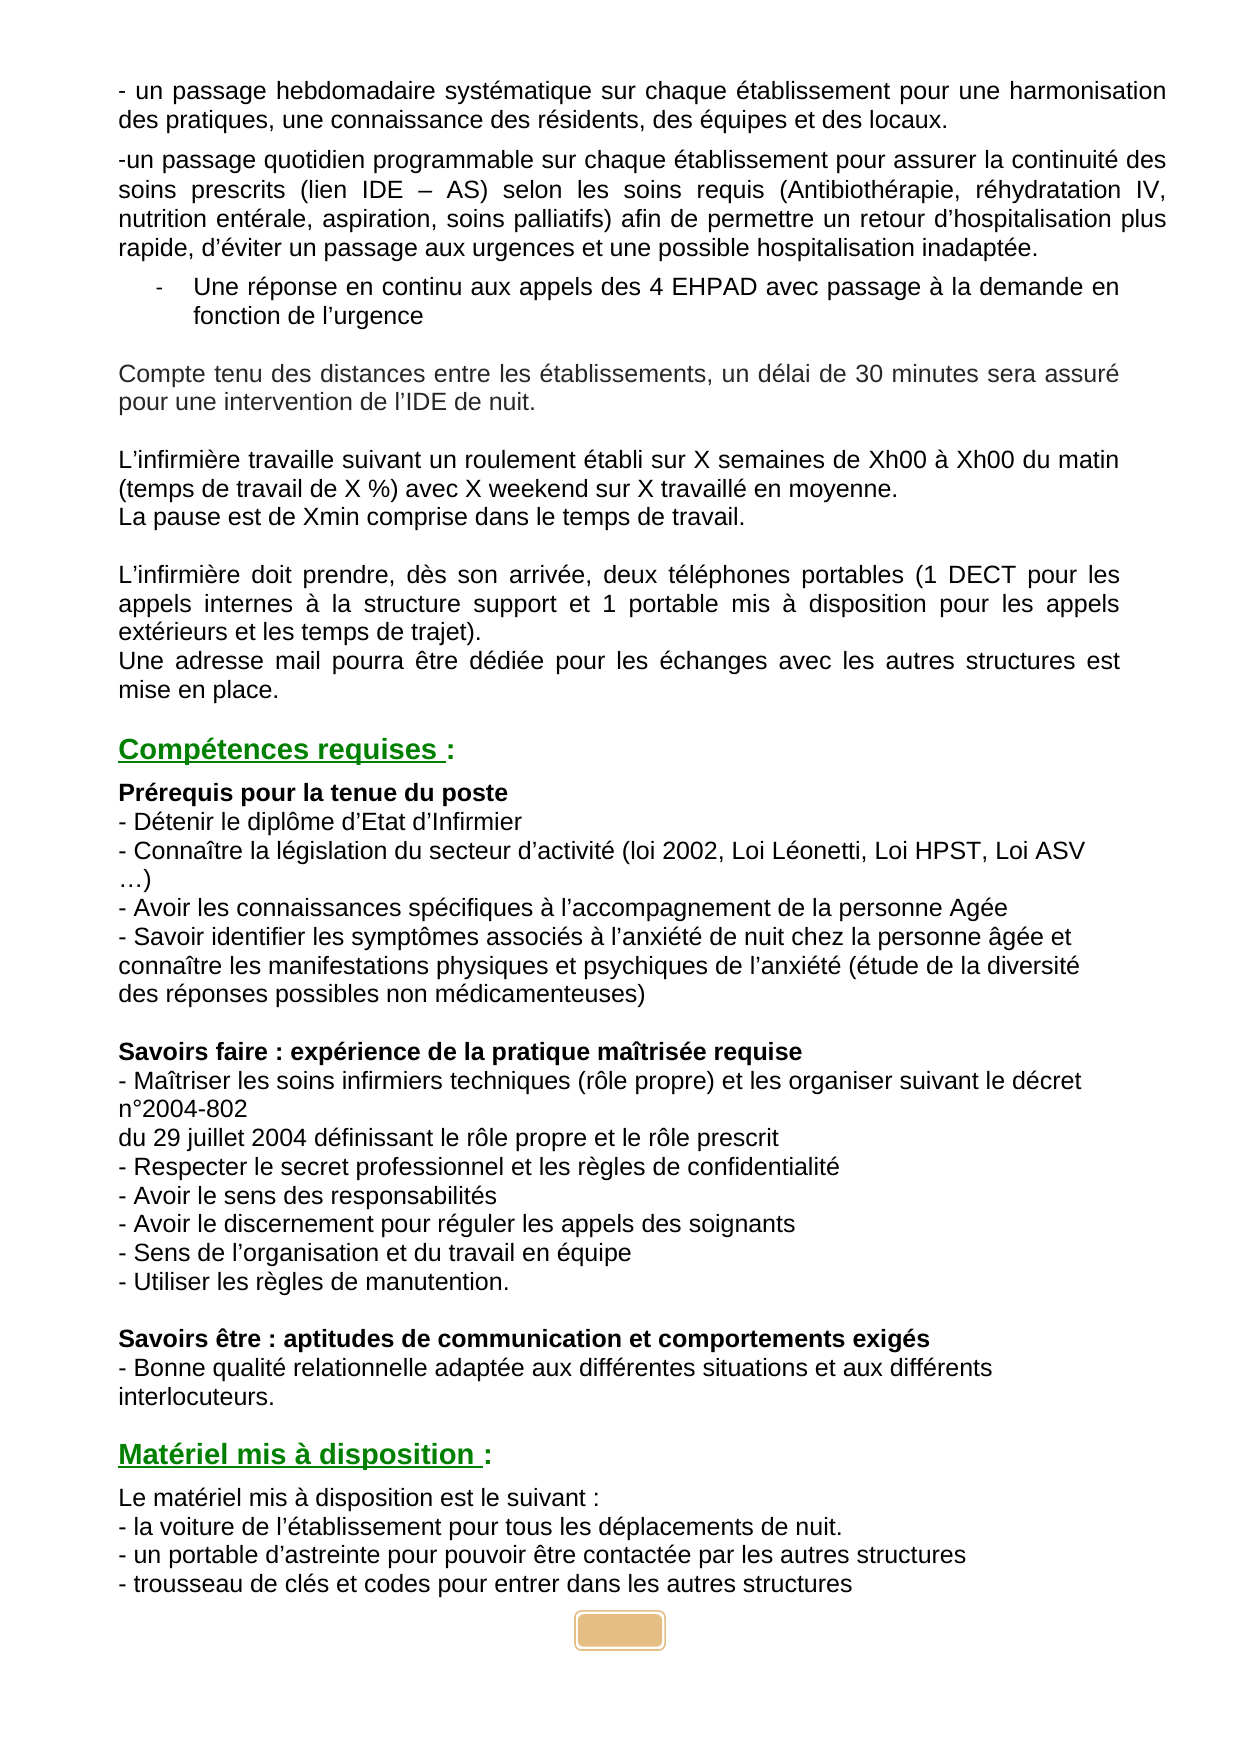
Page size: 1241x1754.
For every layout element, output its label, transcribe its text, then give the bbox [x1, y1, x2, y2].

text - Connaître la législation du secteur d’activité (loi 2002, Loi Léonetti, Loi HPST, Loi ASV …) [118, 836, 1122, 893]
text - Respecter le secret professionnel et les règles de confidentialité [118, 1152, 1122, 1181]
text - Sens de l’organisation et du travail en équipe [118, 1238, 1122, 1267]
text Prérequis pour la tenue du poste [118, 778, 1122, 807]
text du 29 juillet 2004 définissant le rôle propre et le rôle prescrit [118, 1123, 1122, 1152]
text - Avoir le discernement pour réguler les appels des soignants [118, 1209, 1122, 1238]
text - Savoir identifier les symptômes associés à l’anxiété de nuit chez la personne âgée et connaître les manifestations physiques et psychiques de l’anxiété (étude de la diversité des réponses possibles non médicamenteuses) [118, 922, 1122, 1008]
list un passage quotidien programmable sur chaque établissement pour assurer la continuité des soins prescrits (lien IDE – AS) selon les soins requis (Antibiothérapie, réhydratation IV, nutrition entérale, aspiration, soins palliatifs) afin de permettre un retour d’hospitalisation plus rapide, d’éviter un passage aux urgences et une possible hospitalisation inadaptée. [118, 145, 1168, 261]
text - trousseau de clés et codes pour entrer dans les autres structures [118, 1569, 1122, 1598]
text Une adresse mail pourra être dédiée pour les échanges avec les autres structures est mise en place. [118, 646, 1122, 703]
list Une réponse en continu aux appels des 4 EHPAD avec passage à la demande en fonction de l’urgence [156, 272, 1122, 330]
text Le matériel mis à disposition est le suivant : [118, 1483, 1122, 1512]
text - Avoir le sens des responsabilités [118, 1181, 1122, 1209]
text - un portable d’astreinte pour pouvoir être contactée par les autres structures [118, 1541, 1122, 1569]
text - Détenir le diplôme d’Etat d’Infirmier [118, 807, 1122, 836]
text Matériel mis à disposition : [118, 1437, 1122, 1471]
text Savoirs faire : expérience de la pratique maîtrisée requise [118, 1037, 1122, 1066]
text La pause est de Xmin comprise dans le temps de travail. [118, 502, 1122, 531]
list un passage hebdomadaire systématique sur chaque établissement pour une harmonisation des pratiques, une connaissance des résidents, des équipes et des locaux. [118, 75, 1168, 134]
text Savoirs être : aptitudes de communication et comportements exigés [118, 1324, 1122, 1353]
text - Utiliser les règles de manutention. [118, 1267, 1122, 1296]
text - Bonne qualité relationnelle adaptée aux différentes situations et aux différents interlocuteurs. [118, 1353, 1122, 1411]
text L’infirmière travaille suivant un roulement établi sur X semaines de Xh00 à Xh00 du matin (temps de travail de X %) avec X weekend sur X travaillé en moyenne. [118, 445, 1122, 502]
text - Avoir les connaissances spécifiques à l’accompagnement de la personne Agée [118, 893, 1122, 922]
text - Maîtriser les soins infirmiers techniques (rôle propre) et les organiser suivant le décret n°2004-802 [118, 1066, 1122, 1123]
text L’infirmière doit prendre, dès son arrivée, deux téléphones portables (1 DECT pour les appels internes à la structure support et 1 portable mis à disposition pour les appels extérieurs et les temps de trajet). [118, 560, 1122, 646]
text Compte tenu des distances entre les établissements, un délai de 30 minutes sera assuré pour une intervention de l’IDE de nuit. [118, 358, 1122, 416]
text Compétences requises : [118, 732, 1122, 766]
text - la voiture de l’établissement pour tous les déplacements de nuit. [118, 1512, 1122, 1541]
